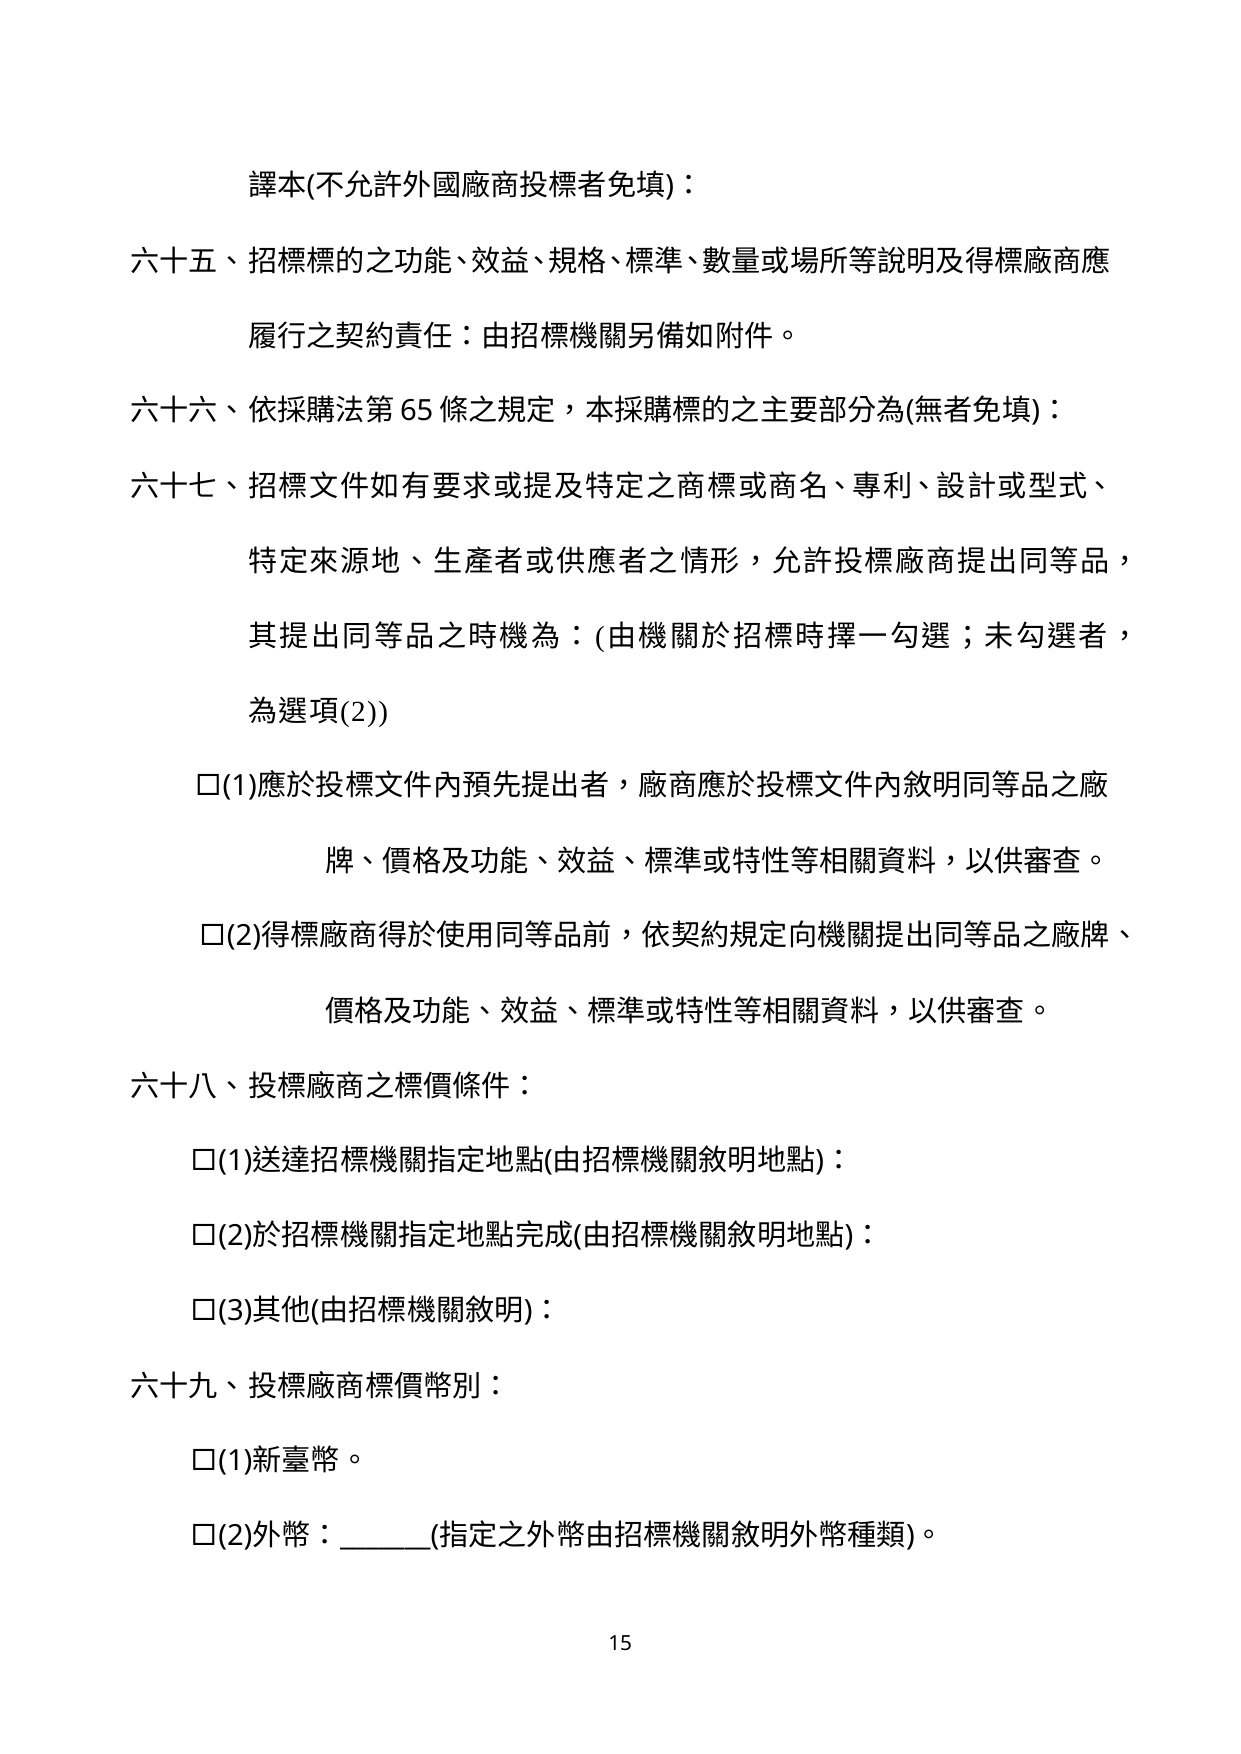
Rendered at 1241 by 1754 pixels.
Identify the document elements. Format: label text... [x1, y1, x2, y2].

text (2)外幣：_______(指定之外幣由招標機關敘明外幣種類)。 [130, 1496, 1110, 1571]
list 投標廠商標價幣別： [130, 1346, 1110, 1421]
list 依採購法第65條之規定，本採購標的之主要部分為(無者免填)： [130, 371, 1110, 446]
list 譯本(不允許外國廠商投標者免填)： [130, 146, 1110, 221]
list 招標標的之功能、效益、規格、標準、數量或場所等說明及得標廠商應履行之契約責任：由招標機關另備如附件。 [130, 221, 1110, 371]
text (1)送達招標機關指定地點(由招標機關敘明地點)： [130, 1121, 1110, 1196]
list 招標文件如有要求或提及特定之商標或商名、專利、設計或型式、特定來源地、生產者或供應者之情形，允許投標廠商提出同等品，其提出同等品之時機為：(由機關於招標時擇一勾選；未勾選者，為選項(2)) [130, 446, 1110, 746]
text (3)其他(由招標機關敘明)： [130, 1271, 1110, 1346]
text (2)於招標機關指定地點完成(由招標機關敘明地點)： [130, 1196, 1110, 1271]
text (1)新臺幣。 [130, 1421, 1110, 1496]
text (1)應於投標文件內預先提出者，廠商應於投標文件內敘明同等品之廠牌、價格及功能、效益、標準或特性等相關資料，以供審查。 [130, 746, 1110, 896]
list 投標廠商之標價條件： [130, 1046, 1110, 1121]
text (2)得標廠商得於使用同等品前，依契約規定向機關提出同等品之廠牌、價格及功能、效益、標準或特性等相關資料，以供審查。 [130, 896, 1110, 1046]
